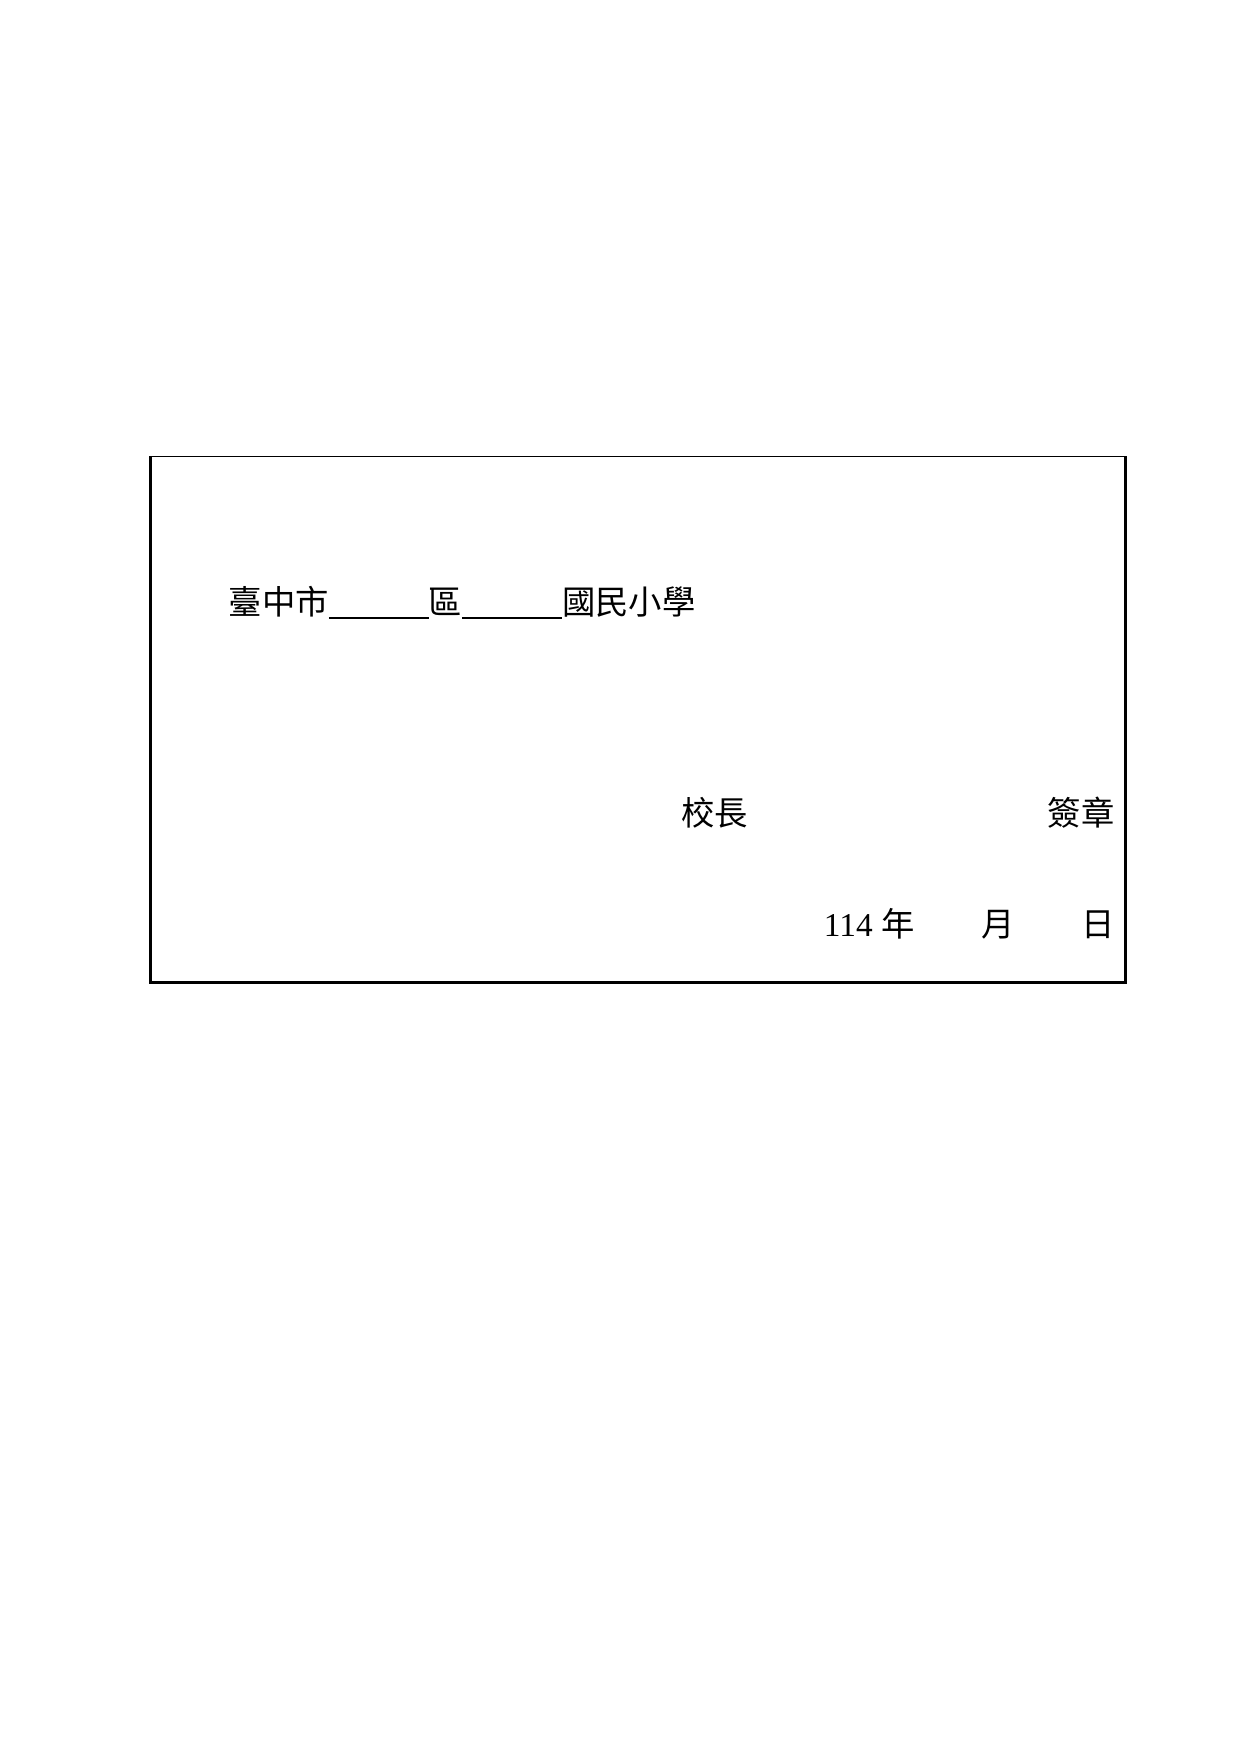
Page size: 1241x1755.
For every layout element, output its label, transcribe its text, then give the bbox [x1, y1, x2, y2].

table_cell 臺中市 區 國民小學 校長 簽章 114 年 月 日 [152, 457, 1124, 981]
